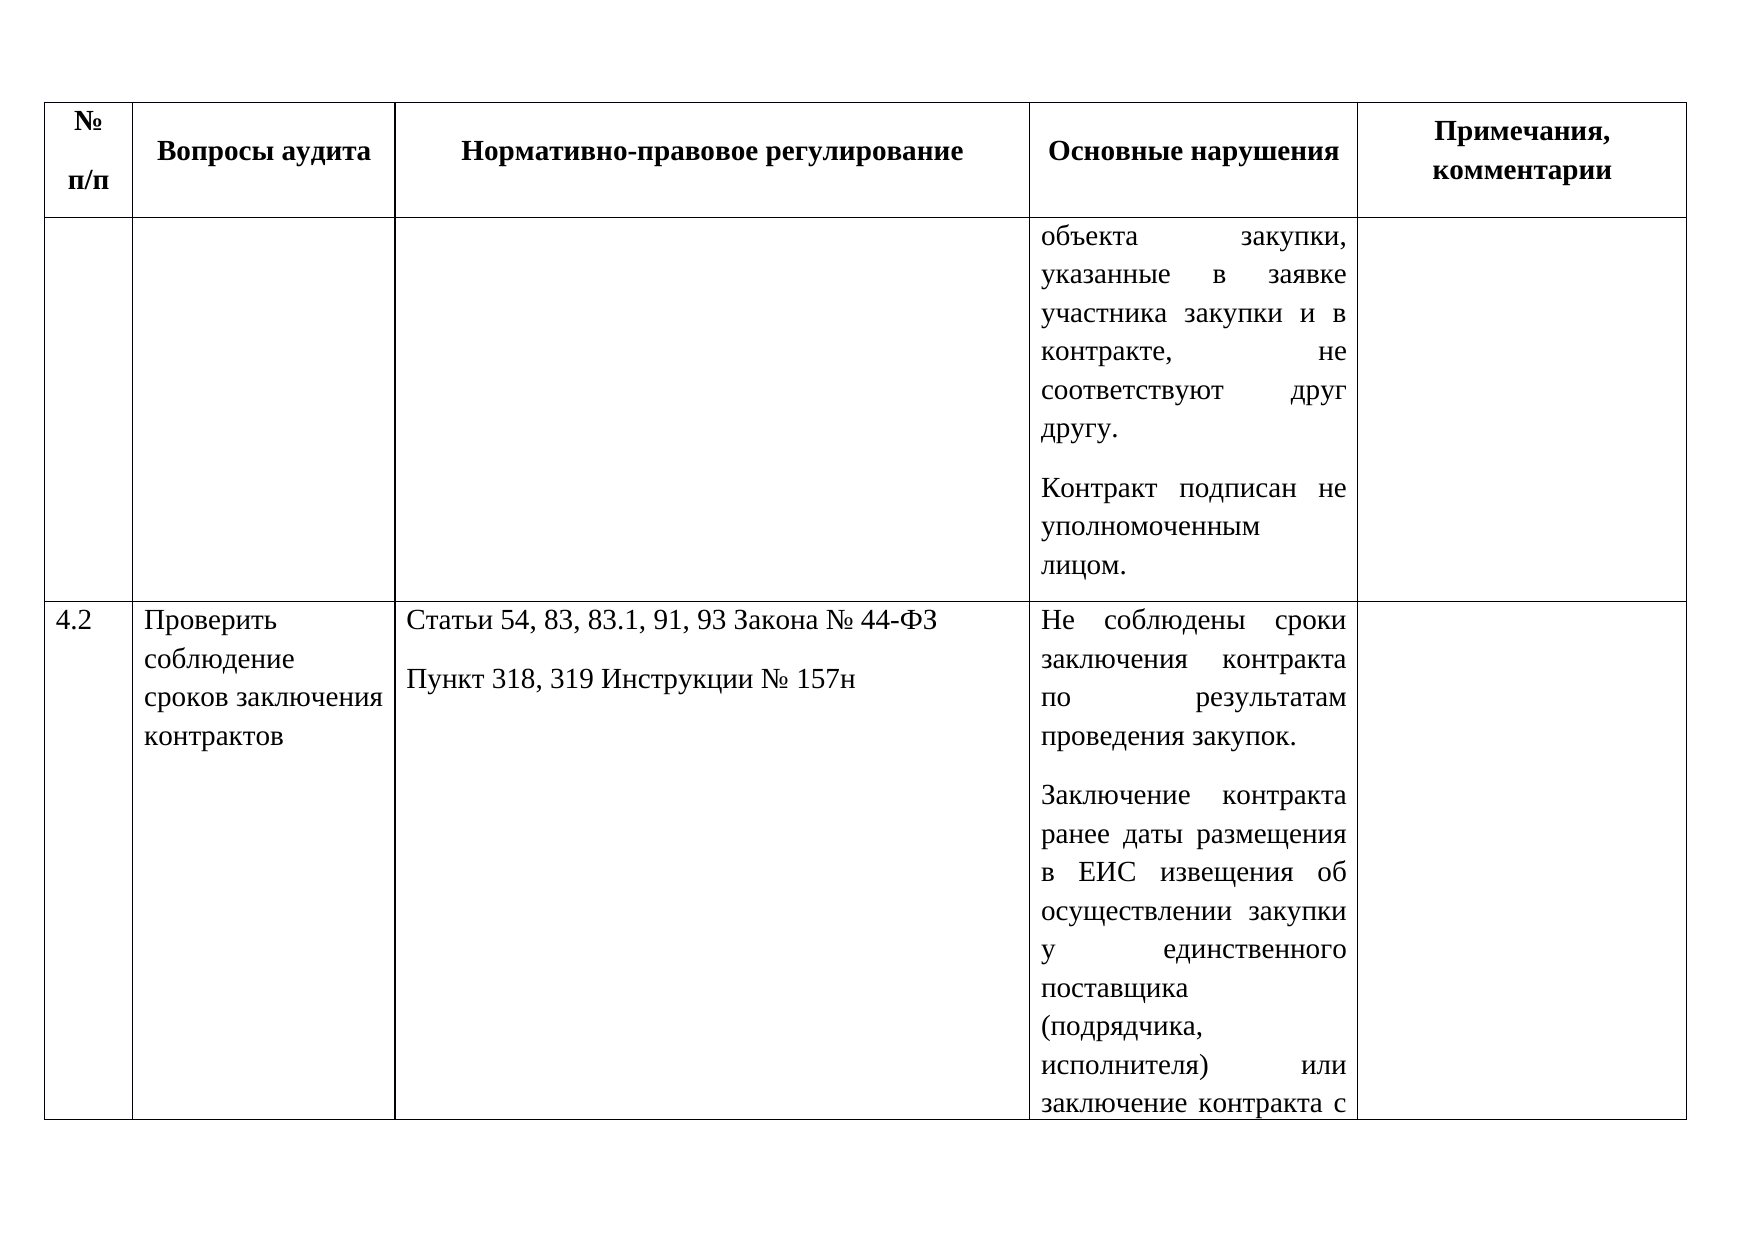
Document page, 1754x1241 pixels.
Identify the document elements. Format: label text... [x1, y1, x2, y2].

table_cell Проверить соблюдение сроков заключения контрактов [133, 602, 394, 1119]
table_cell [133, 218, 394, 601]
table_header Вопросы аудита [133, 103, 394, 217]
table_cell Статьи 54, 83, 83.1, 91, 93 Закона № 44-ФЗ Пункт 318, 319 Инструкции № 157н [396, 602, 1029, 1119]
table_header № п/п [45, 103, 132, 217]
table_cell [396, 218, 1029, 601]
table_header Основные нарушения [1030, 103, 1357, 217]
table_cell [1358, 218, 1686, 601]
table_cell [1358, 602, 1686, 1119]
table_header Примечания, комментарии [1358, 103, 1686, 217]
table_cell Не соблюдены сроки заключения контракта по результатам проведения закупок. Заключение контракта ранее даты размещения в ЕИС извещения об осуществлении закупки у единственного поставщика (подрядчика, исполнителя) или заключение контракта с [1030, 602, 1357, 1119]
table_cell [45, 218, 132, 601]
table_cell 4.2 [45, 602, 132, 1119]
table_cell объекта закупки, указанные в заявке участника закупки и в контракте, не соответствуют друг другу. Контракт подписан не уполномоченным лицом. [1030, 218, 1357, 601]
table_header Нормативно-правовое регулирование [396, 103, 1029, 217]
